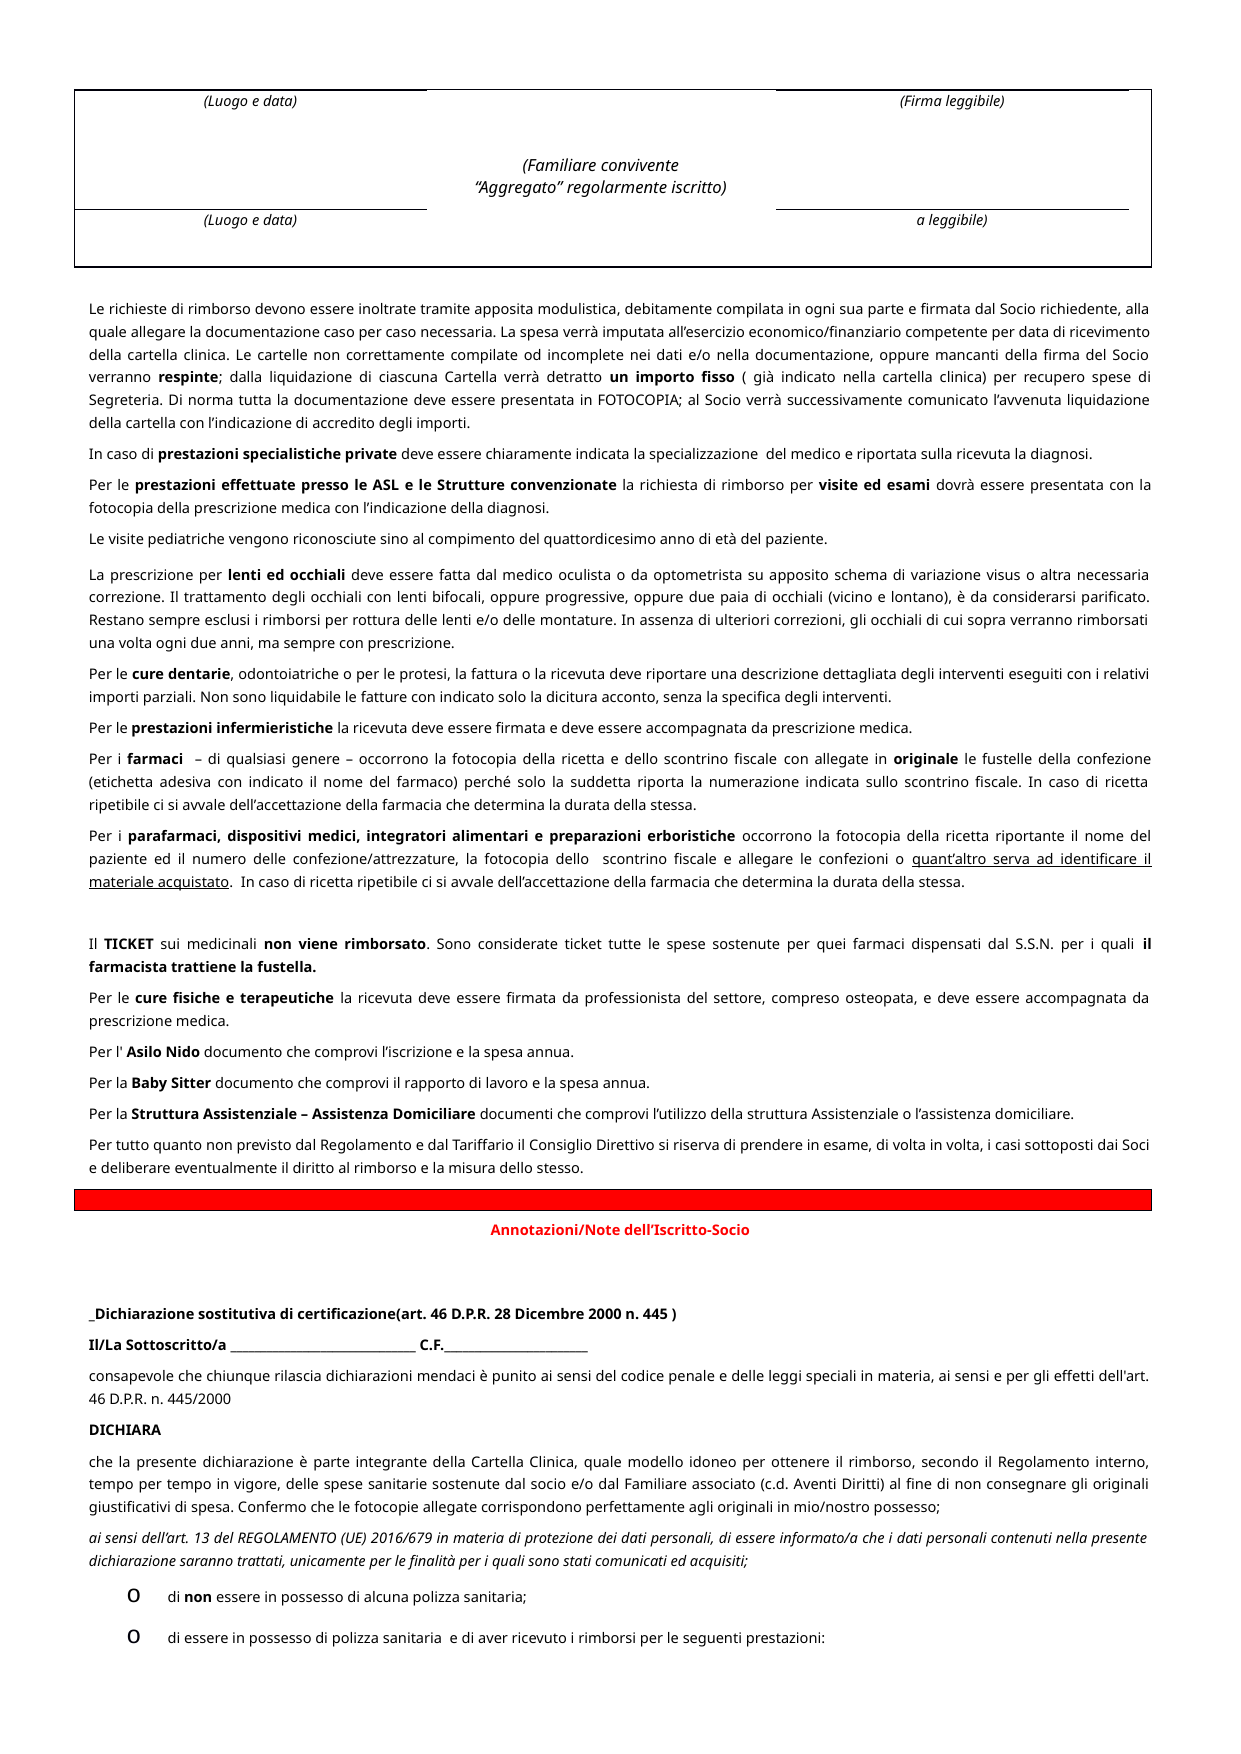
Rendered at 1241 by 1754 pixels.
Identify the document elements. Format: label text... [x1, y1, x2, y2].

table_cell (Luogo e data) [75, 210, 427, 230]
text che la presente dichiarazione è parte integrante della Cartella Clinica, quale modello idoneo per ottenere il rimborso, secondo il Regolamento interno, tempo per tempo in vigore, delle spese sanitarie sostenute dal socio e/o dal Familiare associato (c.d. Aventi Diritti) al fine di non consegnare gli originali giustificativi di spesa. Confermo che le fotocopie allegate corrispondono perfettamente agli originali in mio/nostro possesso; [89, 1451, 1152, 1517]
table_header [75, 90, 1151, 266]
text Per le cure fisiche e terapeutiche la ricevuta deve essere firmata da professionista del settore, compreso osteopata, e deve essere accompagnata da prescrizione medica. [89, 988, 1152, 1030]
text Per l' Asilo Nido documento che comprovi l’iscrizione e la spesa annua. [89, 1042, 1152, 1061]
table_cell [427, 90, 776, 111]
text Per la Struttura Assistenziale – Assistenza Domiciliare documenti che comprovi l’utilizzo della struttura Assistenziale o l’assistenza domiciliare. [89, 1104, 1152, 1124]
list di non essere in possesso di alcuna polizza sanitaria; [126, 1582, 1152, 1610]
table_cell (Firma leggibile) [776, 91, 1129, 111]
text Per i parafarmaci, dispositivi medici, integratori alimentari e preparazioni erboristiche occorrono la fotocopia della ricetta riportante il nome del paziente ed il numero delle confezione/attrezzature, la fotocopia dello scontrino fiscale e allegare le confezioni o quant’altro serva ad identificare il materiale acquistato. In caso di ricetta ripetibile ci si avvale dell’accettazione della farmacia che determina la durata della stessa. [89, 826, 1152, 891]
table_cell [776, 153, 1129, 209]
table_cell [75, 111, 1129, 153]
text ai sensi dell’art. 13 del REGOLAMENTO (UE) 2016/679 in materia di protezione dei dati personali, di essere informato/a che i dati personali contenuti nella presente dichiarazione saranno trattati, unicamente per le finalità per i quali sono stati comunicati ed acquisiti; [89, 1528, 1152, 1571]
text DICHIARA [89, 1420, 1152, 1440]
text In caso di prestazioni specialistiche private deve essere chiaramente indicata la specializzazione del medico e riportata sulla ricevuta la diagnosi. [89, 444, 1152, 464]
text Il/La Sottoscritto/a _______________________________ C.F.________________________ [89, 1335, 1152, 1355]
table_cell (Familiare convivente “Aggregato” regolarmente iscritto) [427, 153, 776, 209]
text Per le cure dentarie, odontoiatriche o per le protesi, la fattura o la ricevuta deve riportare una descrizione dettagliata degli interventi eseguiti con i relativi importi parziali. Non sono liquidabile le fatture con indicato solo la dicitura acconto, senza la specifica degli interventi. [89, 664, 1152, 707]
text Le richieste di rimborso devono essere inoltrate tramite apposita modulistica, debitamente compilata in ogni sua parte e firmata dal Socio richiedente, alla quale allegare la documentazione caso per caso necessaria. La spesa verrà imputata all’esercizio economico/finanziario competente per data di ricevimento della cartella clinica. Le cartelle non correttamente compilate od incomplete nei dati e/o nella documentazione, oppure mancanti della firma del Socio verranno respinte; dalla liquidazione di ciascuna Cartella verrà detratto un importo fisso ( già indicato nella cartella clinica) per recupero spese di Segreteria. Di norma tutta la documentazione deve essere presentata in FOTOCOPIA; al Socio verrà successivamente comunicato l’avvenuta liquidazione della cartella con l’indicazione di accredito degli importi. [89, 299, 1152, 433]
list di essere in possesso di polizza sanitaria e di aver ricevuto i rimborsi per le seguenti prestazioni: [126, 1623, 1152, 1651]
text Il TICKET sui medicinali non viene rimborsato. Sono considerate ticket tutte le spese sostenute per quei farmaci dispensati dal S.S.N. per i quali il farmacista trattiene la fustella. [89, 934, 1152, 976]
text Le visite pediatriche vengono riconosciute sino al compimento del quattordicesimo anno di età del paziente. [89, 529, 1152, 549]
text consapevole che chiunque rilascia dichiarazioni mendaci è punito ai sensi del codice penale e delle leggi speciali in materia, ai sensi e per gli effetti dell'art. 46 D.P.R. n. 445/2000 [89, 1366, 1152, 1409]
text Annotazioni/Note dell’Iscritto-Socio [89, 1219, 1152, 1239]
text Per le prestazioni effettuate presso le ASL e le Strutture convenzionate la richiesta di rimborso per visite ed esami dovrà essere presentata con la fotocopia della prescrizione medica con l’indicazione della diagnosi. [89, 475, 1152, 518]
text La prescrizione per lenti ed occhiali deve essere fatta dal medico oculista o da optometrista su apposito schema di variazione visus o altra necessaria correzione. Il trattamento degli occhiali con lenti bifocali, oppure progressive, oppure due paia di occhiali (vicino e lontano), è da considerarsi parificato. Restano sempre esclusi i rimborsi per rottura delle lenti e/o delle montature. In assenza di ulteriori correzioni, gli occhiali di cui sopra verranno rimborsati una volta ogni due anni, ma sempre con prescrizione. [89, 564, 1152, 653]
text Per tutto quanto non previsto dal Regolamento e dal Tariffario il Consiglio Direttivo si riserva di prendere in esame, di volta in volta, i casi sottoposti dai Soci e deliberare eventualmente il diritto al rimborso e la misura dello stesso. [89, 1135, 1152, 1178]
table_cell [427, 209, 776, 230]
text Per la Baby Sitter documento che comprovi il rapporto di lavoro e la spesa annua. [89, 1073, 1152, 1093]
table_header [75, 1190, 1151, 1210]
table_cell [75, 153, 427, 209]
text Per le prestazioni infermieristiche la ricevuta deve essere firmata e deve essere accompagnata da prescrizione medica. [89, 718, 1152, 738]
text Per i farmaci – di qualsiasi genere – occorrono la fotocopia della ricetta e dello scontrino fiscale con allegate in originale le fustelle della confezione (etichetta adesiva con indicato il nome del farmaco) perché solo la suddetta riporta la numerazione indicata sullo scontrino fiscale. In caso di ricetta ripetibile ci si avvale dell’accettazione della farmacia che determina la durata della stessa. [89, 749, 1152, 814]
table_cell (Luogo e data) [75, 91, 427, 111]
text _Dichiarazione sostitutiva di certificazione(art. 46 D.P.R. 28 Dicembre 2000 n. 445 ) [89, 1304, 1152, 1324]
table_cell a leggibile) [776, 210, 1129, 230]
